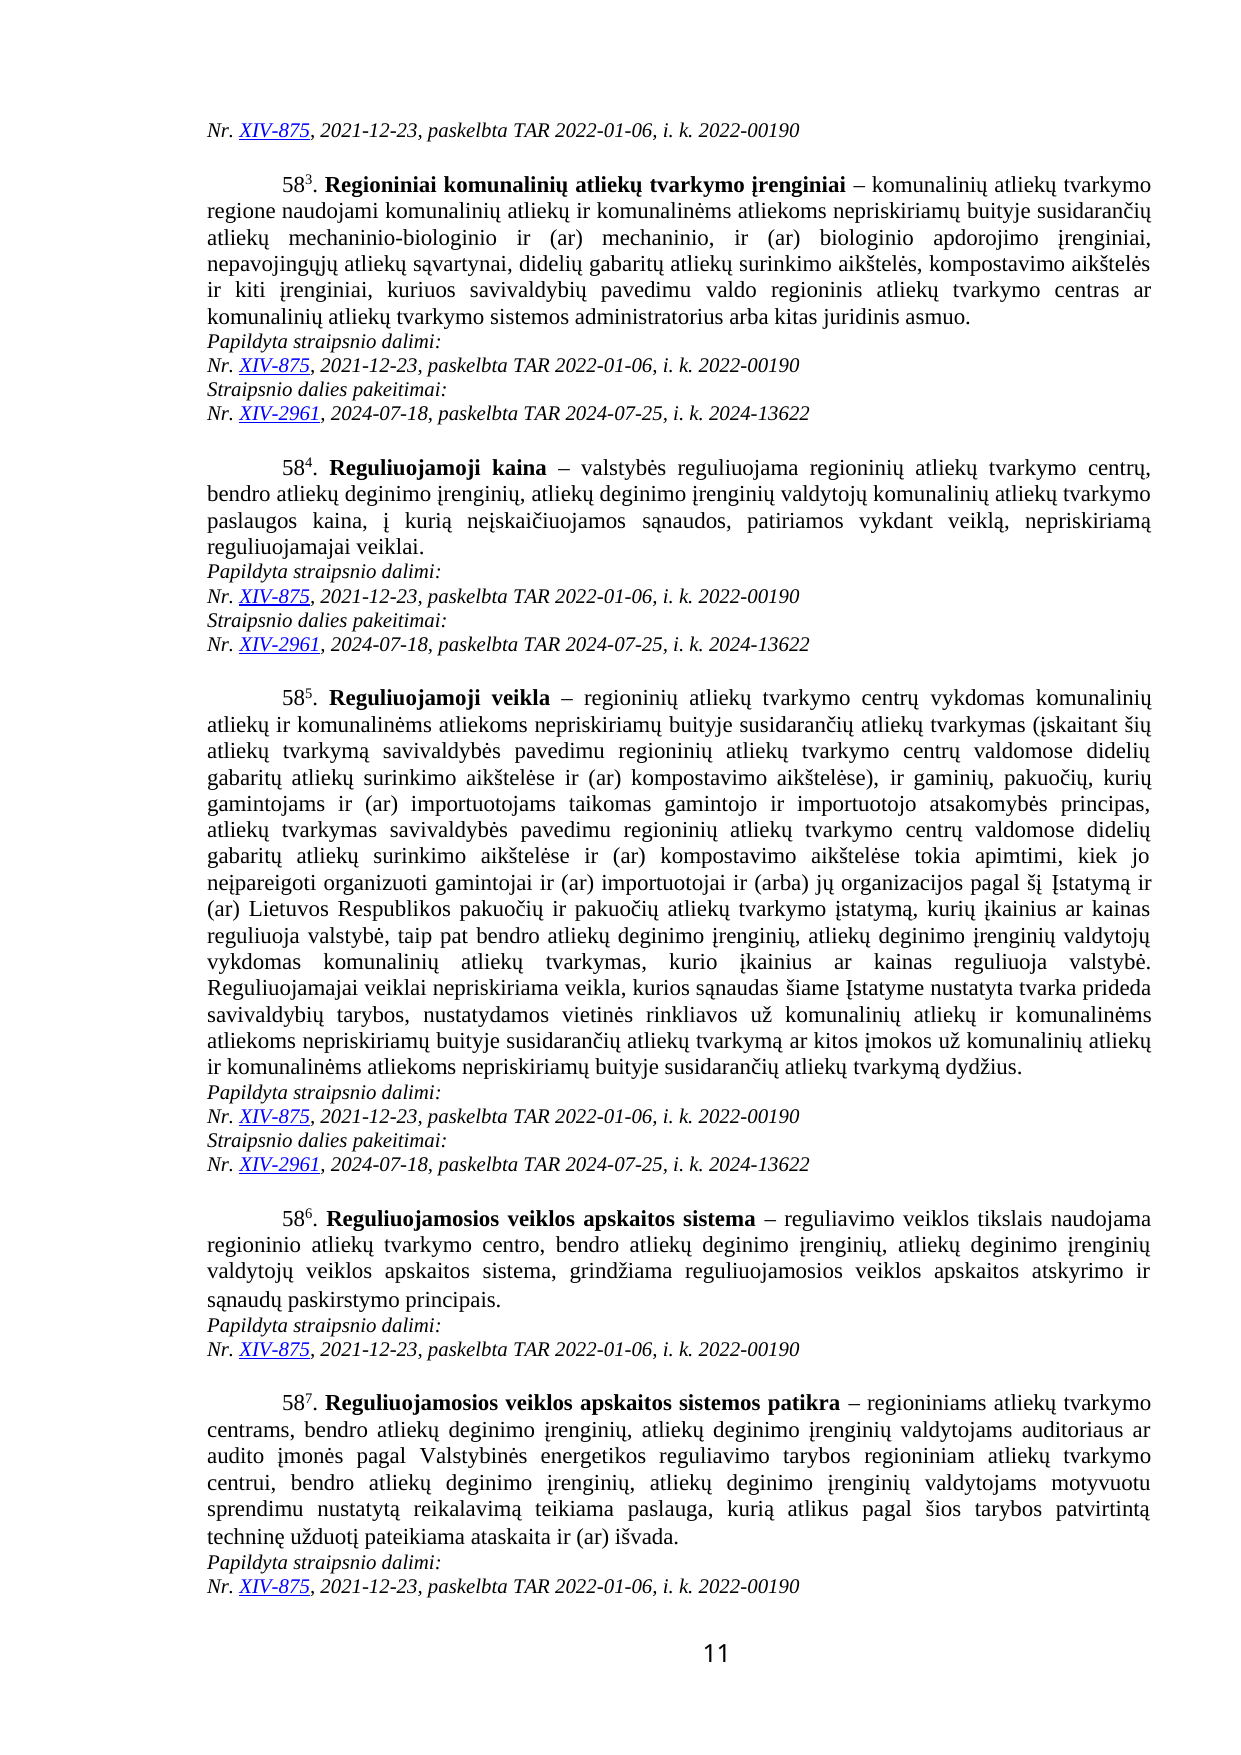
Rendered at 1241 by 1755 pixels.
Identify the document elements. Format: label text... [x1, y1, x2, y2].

text Nr. XIV-2961, 2024-07-18, paskelbta TAR 2024-07-25, i. k. 2024-13622 [207, 401, 1152, 425]
text Nr. XIV-875, 2021-12-23, paskelbta TAR 2022-01-06, i. k. 2022-00190 [207, 583, 1152, 608]
text 583. Regioniniai komunalinių atliekų tvarkymo įrenginiai – komunalinių atliekų tvarkymo regione naudojami komunalinių atliekų ir komunalinėms atliekoms nepriskiriamų buityje susidarančių atliekų mechaninio-biologinio ir (ar) mechaninio, ir (ar) biologinio apdorojimo įrenginiai, nepavojingųjų atliekų sąvartynai, didelių gabaritų atliekų surinkimo aikštelės, kompostavimo aikštelės ir kiti įrenginiai, kuriuos savivaldybių pavedimu valdo regioninis atliekų tvarkymo centras ar komunalinių atliekų tvarkymo sistemos administratorius arba kitas juridinis asmuo. [207, 171, 1152, 329]
text Papildyta straipsnio dalimi: [207, 329, 1152, 353]
text Papildyta straipsnio dalimi: [207, 559, 1152, 583]
text Papildyta straipsnio dalimi: [207, 1080, 1152, 1104]
text Papildyta straipsnio dalimi: [207, 1313, 1152, 1337]
text Papildyta straipsnio dalimi: [207, 1550, 1152, 1574]
text Nr. XIV-875, 2021-12-23, paskelbta TAR 2022-01-06, i. k. 2022-00190 [207, 1574, 1152, 1598]
text Straipsnio dalies pakeitimai: [207, 377, 1152, 401]
text Nr. XIV-875, 2021-12-23, paskelbta TAR 2022-01-06, i. k. 2022-00190 [207, 118, 1152, 142]
text Nr. XIV-875, 2021-12-23, paskelbta TAR 2022-01-06, i. k. 2022-00190 [207, 1337, 1152, 1361]
text Nr. XIV-875, 2021-12-23, paskelbta TAR 2022-01-06, i. k. 2022-00190 [207, 1104, 1152, 1128]
text Nr. XIV-2961, 2024-07-18, paskelbta TAR 2024-07-25, i. k. 2024-13622 [207, 632, 1152, 656]
text Nr. XIV-875, 2021-12-23, paskelbta TAR 2022-01-06, i. k. 2022-00190 [207, 353, 1152, 377]
text 584. Reguliuojamoji kaina – valstybės reguliuojama regioninių atliekų tvarkymo centrų, bendro atliekų deginimo įrenginių, atliekų deginimo įrenginių valdytojų komunalinių atliekų tvarkymo paslaugos kaina, į kurią neįskaičiuojamos sąnaudos, patiriamos vykdant veiklą, nepriskiriamą reguliuojamajai veiklai. [207, 454, 1152, 559]
text 586. Reguliuojamosios veiklos apskaitos sistema – reguliavimo veiklos tikslais naudojama regioninio atliekų tvarkymo centro, bendro atliekų deginimo įrenginių, atliekų deginimo įrenginių valdytojų veiklos apskaitos sistema, grindžiama reguliuojamosios veiklos apskaitos atskyrimo ir sąnaudų paskirstymo principais. [207, 1205, 1152, 1313]
text Nr. XIV-2961, 2024-07-18, paskelbta TAR 2024-07-25, i. k. 2024-13622 [207, 1152, 1152, 1176]
text 585. Reguliuojamoji veikla – regioninių atliekų tvarkymo centrų vykdomas komunalinių atliekų ir komunalinėms atliekoms nepriskiriamų buityje susidarančių atliekų tvarkymas (įskaitant šių atliekų tvarkymą savivaldybės pavedimu regioninių atliekų tvarkymo centrų valdomose didelių gabaritų atliekų surinkimo aikštelėse ir (ar) kompostavimo aikštelėse), ir gaminių, pakuočių, kurių gamintojams ir (ar) importuotojams taikomas gamintojo ir importuotojo atsakomybės principas, atliekų tvarkymas savivaldybės pavedimu regioninių atliekų tvarkymo centrų valdomose didelių gabaritų atliekų surinkimo aikštelėse ir (ar) kompostavimo aikštelėse tokia apimtimi, kiek jo neįpareigoti organizuoti gamintojai ir (ar) importuotojai ir (arba) jų organizacijos pagal šį Įstatymą ir (ar) Lietuvos Respublikos pakuočių ir pakuočių atliekų tvarkymo įstatymą, kurių įkainius ar kainas reguliuoja valstybė, taip pat bendro atliekų deginimo įrenginių, atliekų deginimo įrenginių valdytojų vykdomas komunalinių atliekų tvarkymas, kurio įkainius ar kainas reguliuoja valstybė. Reguliuojamajai veiklai nepriskiriama veikla, kurios sąnaudas šiame Įstatyme nustatyta tvarka prideda savivaldybių tarybos, nustatydamos vietinės rinkliavos už komunalinių atliekų ir komunalinėms atliekoms nepriskiriamų buityje susidarančių atliekų tvarkymą ar kitos įmokos už komunalinių atliekų ir komunalinėms atliekoms nepriskiriamų buityje susidarančių atliekų tvarkymą dydžius. [207, 684, 1152, 1080]
text Straipsnio dalies pakeitimai: [207, 608, 1152, 632]
text 587. Reguliuojamosios veiklos apskaitos sistemos patikra – regioniniams atliekų tvarkymo centrams, bendro atliekų deginimo įrenginių, atliekų deginimo įrenginių valdytojams auditoriaus ar audito įmonės pagal Valstybinės energetikos reguliavimo tarybos regioniniam atliekų tvarkymo centrui, bendro atliekų deginimo įrenginių, atliekų deginimo įrenginių valdytojams motyvuotu sprendimu nustatytą reikalavimą teikiama paslauga, kurią atlikus pagal šios tarybos patvirtintą techninę užduotį pateikiama ataskaita ir (ar) išvada. [207, 1389, 1152, 1550]
text Straipsnio dalies pakeitimai: [207, 1128, 1152, 1152]
